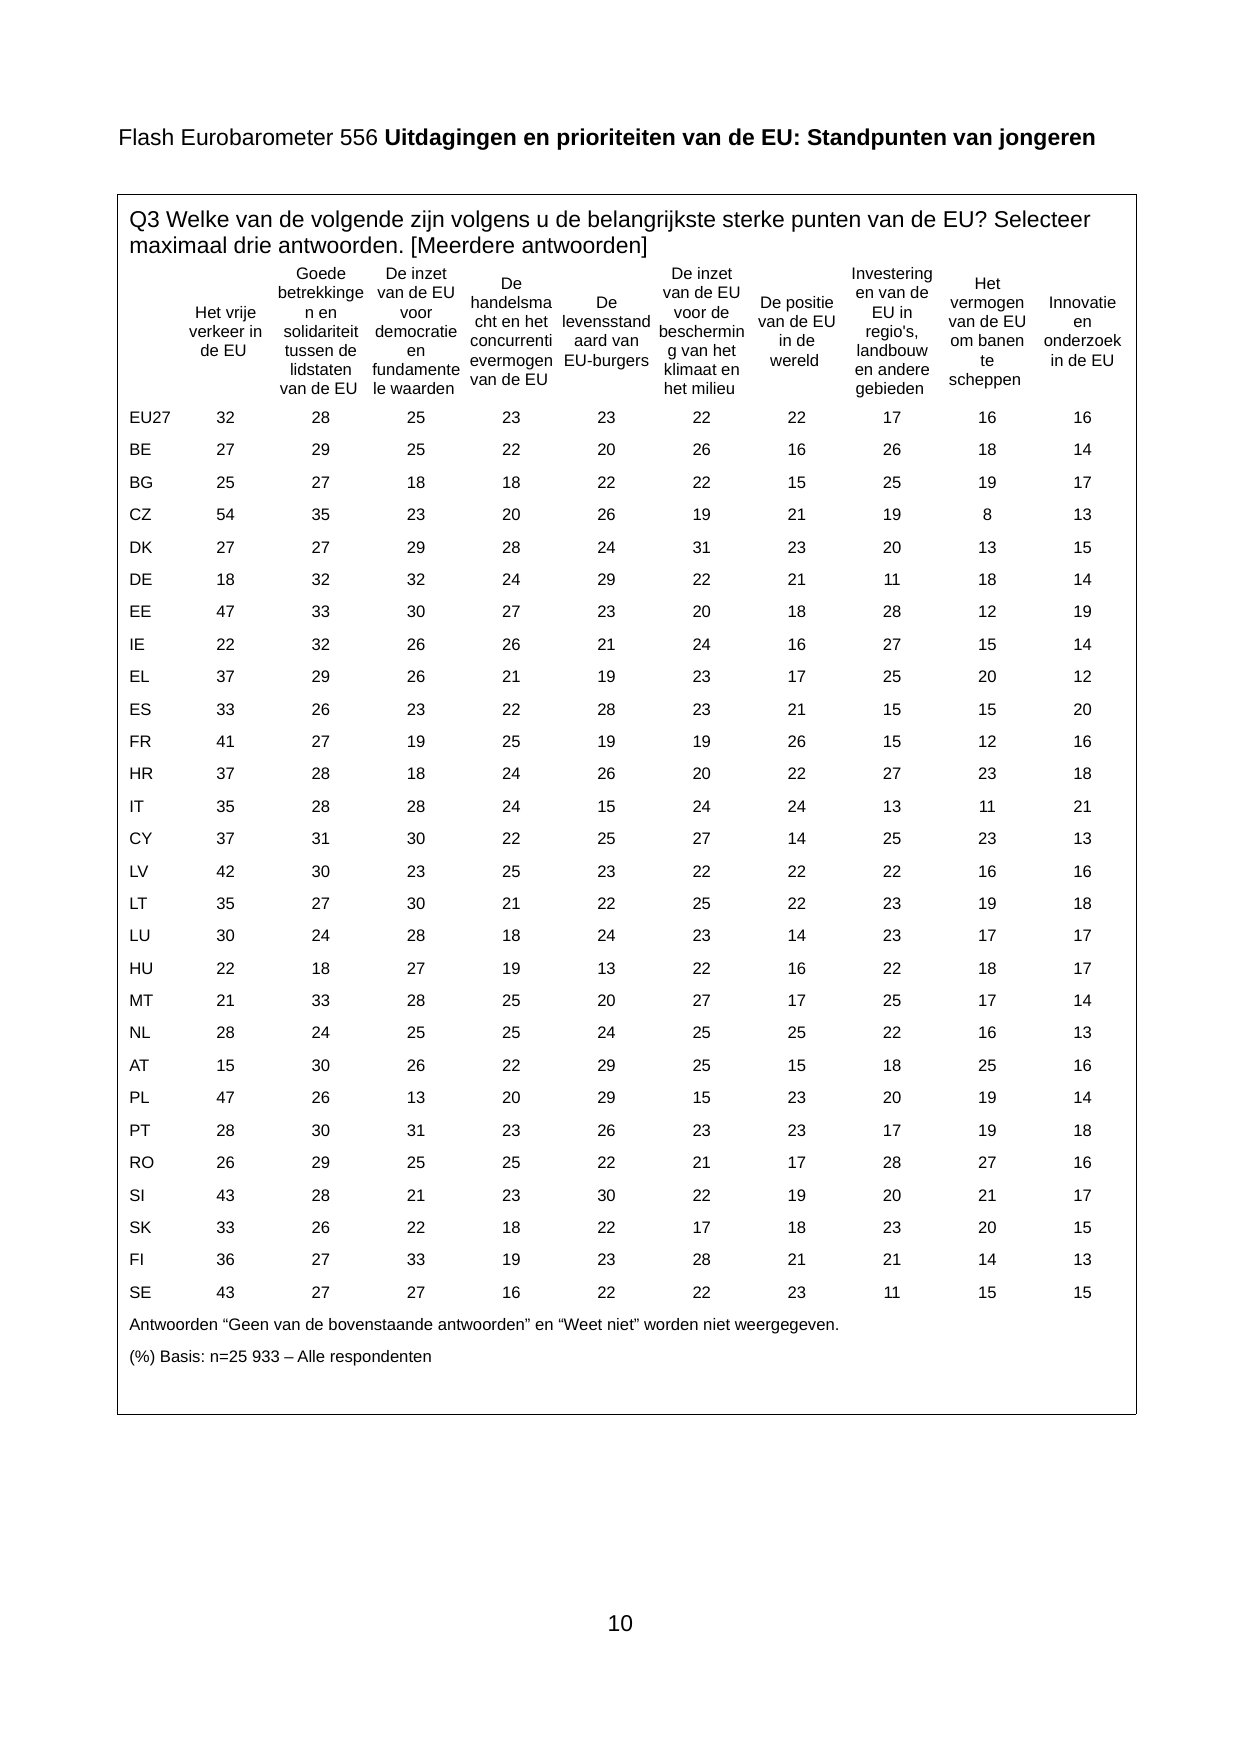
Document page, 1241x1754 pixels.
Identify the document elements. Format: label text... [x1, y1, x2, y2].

table_cell 27 [844, 758, 939, 790]
table_cell 14 [1035, 1082, 1130, 1114]
table_cell 15 [749, 466, 844, 498]
table_cell 22 [749, 758, 844, 790]
table_cell 20 [559, 984, 654, 1017]
table_cell Innovatie en onderzoek in de EU [1035, 261, 1130, 401]
table_cell 19 [940, 1114, 1035, 1146]
table_cell 23 [368, 499, 463, 531]
table_cell 17 [1035, 952, 1130, 984]
table_cell 29 [368, 531, 463, 563]
table_cell 30 [178, 920, 273, 952]
table_cell 41 [178, 725, 273, 758]
table_cell 24 [273, 920, 368, 952]
table_cell 30 [368, 887, 463, 919]
table_cell 13 [1035, 1244, 1130, 1276]
table_cell [126, 261, 178, 401]
table_cell 16 [940, 1017, 1035, 1049]
table_cell 33 [273, 596, 368, 628]
table_cell 18 [464, 466, 559, 498]
table_cell FR [126, 725, 178, 758]
table_cell 27 [844, 628, 939, 660]
table_cell 31 [654, 531, 749, 563]
table_cell 17 [1035, 1179, 1130, 1211]
table_cell 14 [1035, 628, 1130, 660]
table_cell 22 [654, 1179, 749, 1211]
table_cell 14 [749, 823, 844, 855]
table_cell 19 [559, 725, 654, 758]
table_cell 24 [559, 920, 654, 952]
table_cell 25 [464, 984, 559, 1017]
table_cell 30 [559, 1179, 654, 1211]
table_cell 15 [1035, 531, 1130, 563]
table_cell 28 [178, 1114, 273, 1146]
table_cell 24 [654, 628, 749, 660]
table_cell 18 [464, 1211, 559, 1243]
table_cell 28 [654, 1244, 749, 1276]
table_cell 25 [464, 1017, 559, 1049]
table_cell 31 [368, 1114, 463, 1146]
table_cell 21 [464, 660, 559, 693]
table_cell 25 [559, 823, 654, 855]
table_cell 23 [749, 531, 844, 563]
table_cell 15 [940, 1276, 1035, 1308]
table_cell 30 [368, 823, 463, 855]
table_cell 32 [273, 563, 368, 596]
table_cell 24 [749, 790, 844, 822]
table_cell 21 [368, 1179, 463, 1211]
table_cell 18 [464, 920, 559, 952]
table_cell 33 [178, 1211, 273, 1243]
table_cell 11 [844, 563, 939, 596]
table_cell 28 [368, 790, 463, 822]
table_cell 33 [178, 693, 273, 725]
table_cell RO [126, 1146, 178, 1179]
table_cell 28 [273, 758, 368, 790]
table_cell 15 [559, 790, 654, 822]
table_cell 19 [559, 660, 654, 693]
table_cell ES [126, 693, 178, 725]
table_cell 24 [273, 1017, 368, 1049]
table_cell 28 [844, 596, 939, 628]
table_cell 22 [464, 1049, 559, 1082]
table_cell 14 [1035, 984, 1130, 1017]
table_cell 15 [1035, 1276, 1130, 1308]
table_cell 26 [464, 628, 559, 660]
table_cell 30 [368, 596, 463, 628]
table_cell 28 [273, 401, 368, 434]
table_cell 16 [1035, 1146, 1130, 1179]
table_cell 21 [559, 628, 654, 660]
table_cell LT [126, 887, 178, 919]
table_cell 26 [844, 434, 939, 466]
table_cell 23 [559, 596, 654, 628]
table_cell De inzet van de EU voor democratie en fundamentele waarden [368, 261, 463, 401]
table_cell DE [126, 563, 178, 596]
table_header Q3 Welke van de volgende zijn volgens u de belangrijkste sterke punten van de EU? Selecteer maximaal drie antwoorden. [Meerdere antwoorden] [126, 203, 1130, 261]
table_cell 17 [749, 984, 844, 1017]
table_cell (%) Basis: n=25 933 – Alle respondenten [126, 1341, 1130, 1373]
table_cell 30 [273, 1049, 368, 1082]
table_cell 21 [464, 887, 559, 919]
table_cell HR [126, 758, 178, 790]
table_cell 25 [940, 1049, 1035, 1082]
table_cell 22 [559, 1211, 654, 1243]
table_cell 12 [940, 596, 1035, 628]
table_cell 20 [464, 1082, 559, 1114]
table_cell 16 [749, 952, 844, 984]
table_cell 15 [178, 1049, 273, 1082]
table_cell 26 [559, 1114, 654, 1146]
table_cell 19 [844, 499, 939, 531]
table_cell 22 [368, 1211, 463, 1243]
table_cell 15 [654, 1082, 749, 1114]
table_cell 47 [178, 1082, 273, 1114]
table_cell 20 [654, 758, 749, 790]
table_cell 32 [273, 628, 368, 660]
table_cell De positie van de EU in de wereld [749, 261, 844, 401]
table_cell 37 [178, 660, 273, 693]
table_cell 22 [654, 855, 749, 887]
table_cell 16 [749, 434, 844, 466]
table_cell 18 [368, 758, 463, 790]
table_cell 47 [178, 596, 273, 628]
table_cell 27 [273, 1276, 368, 1308]
table_cell 14 [1035, 434, 1130, 466]
table_cell 22 [559, 466, 654, 498]
table_cell HU [126, 952, 178, 984]
table_cell 21 [940, 1179, 1035, 1211]
table_cell 21 [749, 1244, 844, 1276]
table_cell 28 [368, 984, 463, 1017]
table_cell SE [126, 1276, 178, 1308]
table_cell 20 [464, 499, 559, 531]
table_cell 16 [749, 628, 844, 660]
table_cell SK [126, 1211, 178, 1243]
table_cell 17 [749, 1146, 844, 1179]
table_cell IT [126, 790, 178, 822]
table_cell 21 [749, 499, 844, 531]
table_cell 19 [1035, 596, 1130, 628]
table_cell 24 [464, 790, 559, 822]
table_cell 24 [654, 790, 749, 822]
table_cell 23 [559, 401, 654, 434]
table_cell 19 [464, 1244, 559, 1276]
table_cell 23 [940, 758, 1035, 790]
table_cell 12 [940, 725, 1035, 758]
table_cell 17 [844, 1114, 939, 1146]
table_cell 26 [273, 1082, 368, 1114]
table_cell 14 [749, 920, 844, 952]
table_cell 23 [844, 887, 939, 919]
table_cell 26 [559, 758, 654, 790]
table_cell 20 [844, 1179, 939, 1211]
table_cell 18 [1035, 758, 1130, 790]
table_cell 35 [178, 887, 273, 919]
table_cell LV [126, 855, 178, 887]
table_cell 18 [940, 952, 1035, 984]
table_cell 17 [1035, 466, 1130, 498]
table_cell 22 [844, 1017, 939, 1049]
table_cell 19 [654, 725, 749, 758]
table_cell EE [126, 596, 178, 628]
table_cell 23 [654, 1114, 749, 1146]
table_cell 8 [940, 499, 1035, 531]
table_cell EL [126, 660, 178, 693]
table_cell 25 [654, 1017, 749, 1049]
table_cell 27 [368, 1276, 463, 1308]
table_cell 24 [464, 563, 559, 596]
table_cell 26 [368, 660, 463, 693]
table_cell 18 [940, 434, 1035, 466]
table_cell 20 [940, 1211, 1035, 1243]
table_cell 16 [1035, 401, 1130, 434]
table_cell 22 [844, 952, 939, 984]
table_cell 18 [940, 563, 1035, 596]
table_cell 22 [749, 401, 844, 434]
table_cell 23 [749, 1082, 844, 1114]
table_cell 27 [273, 466, 368, 498]
table_cell 22 [559, 1146, 654, 1179]
table_cell Goede betrekkingen en solidariteit tussen de lidstaten van de EU [273, 261, 368, 401]
table_cell 43 [178, 1276, 273, 1308]
table_cell 27 [273, 531, 368, 563]
table_cell 22 [654, 563, 749, 596]
table_cell 23 [559, 1244, 654, 1276]
table_cell 16 [1035, 855, 1130, 887]
table_cell 29 [559, 1082, 654, 1114]
table_cell 29 [559, 563, 654, 596]
table_cell 26 [368, 628, 463, 660]
table_cell 25 [368, 401, 463, 434]
table_cell 25 [844, 660, 939, 693]
table_cell 26 [273, 1211, 368, 1243]
table_cell 35 [178, 790, 273, 822]
table_cell 30 [273, 1114, 368, 1146]
table_cell 25 [368, 434, 463, 466]
table_cell 20 [940, 660, 1035, 693]
table_cell 33 [273, 984, 368, 1017]
table_cell 23 [464, 1114, 559, 1146]
table_cell 25 [464, 855, 559, 887]
table_cell 19 [368, 725, 463, 758]
table_cell 22 [464, 434, 559, 466]
table_cell 15 [749, 1049, 844, 1082]
table_cell 37 [178, 758, 273, 790]
table_cell 13 [1035, 499, 1130, 531]
table_cell 19 [749, 1179, 844, 1211]
table_cell 19 [940, 887, 1035, 919]
table_cell 17 [844, 401, 939, 434]
table_cell NL [126, 1017, 178, 1049]
table_cell 25 [368, 1017, 463, 1049]
table_cell 25 [844, 466, 939, 498]
table_cell 24 [464, 758, 559, 790]
table_cell 27 [178, 434, 273, 466]
table_cell 23 [368, 693, 463, 725]
table_cell 23 [844, 920, 939, 952]
table_cell 16 [464, 1276, 559, 1308]
table_cell 22 [464, 823, 559, 855]
table_cell 27 [940, 1146, 1035, 1179]
table_cell CY [126, 823, 178, 855]
table_cell 24 [559, 531, 654, 563]
table_cell 21 [654, 1146, 749, 1179]
table_cell 27 [273, 725, 368, 758]
table_cell 21 [844, 1244, 939, 1276]
table_cell De levensstandaard van EU-burgers [559, 261, 654, 401]
table_cell CZ [126, 499, 178, 531]
table_cell 13 [844, 790, 939, 822]
table_cell 22 [749, 855, 844, 887]
table_cell 13 [1035, 823, 1130, 855]
table_cell 23 [654, 693, 749, 725]
table_cell BE [126, 434, 178, 466]
table_cell 29 [273, 434, 368, 466]
table_cell 21 [749, 563, 844, 596]
table_cell 23 [749, 1114, 844, 1146]
table_cell 20 [844, 1082, 939, 1114]
table_cell 25 [464, 1146, 559, 1179]
table_cell 30 [273, 855, 368, 887]
table_cell 25 [178, 466, 273, 498]
table_cell De inzet van de EU voor de bescherming van het klimaat en het milieu [654, 261, 749, 401]
table_cell 28 [273, 790, 368, 822]
table_cell 19 [940, 466, 1035, 498]
table_cell 19 [464, 952, 559, 984]
table_cell 43 [178, 1179, 273, 1211]
table_cell 26 [559, 499, 654, 531]
table_cell 22 [654, 466, 749, 498]
table_cell 13 [368, 1082, 463, 1114]
table_cell 21 [178, 984, 273, 1017]
table_cell 15 [844, 693, 939, 725]
table_cell 27 [273, 887, 368, 919]
table_cell 22 [749, 887, 844, 919]
table_cell 16 [1035, 1049, 1130, 1082]
table_cell 17 [940, 984, 1035, 1017]
table_cell 29 [273, 660, 368, 693]
table_cell 14 [940, 1244, 1035, 1276]
table_cell 22 [654, 952, 749, 984]
table_cell 23 [654, 920, 749, 952]
table_cell 25 [368, 1146, 463, 1179]
table_cell 25 [654, 1049, 749, 1082]
table_cell De handelsmacht en het concurrentievermogen van de EU [464, 261, 559, 401]
table_cell 42 [178, 855, 273, 887]
table_cell 23 [654, 660, 749, 693]
table_cell 23 [559, 855, 654, 887]
table_cell 35 [273, 499, 368, 531]
table_cell 15 [940, 628, 1035, 660]
table_cell 15 [844, 725, 939, 758]
table_cell 54 [178, 499, 273, 531]
table_cell 19 [654, 499, 749, 531]
table_cell Antwoorden “Geen van de bovenstaande antwoorden” en “Weet niet” worden niet weergegeven. [126, 1308, 1130, 1341]
table_cell 25 [844, 984, 939, 1017]
table_cell LU [126, 920, 178, 952]
table_cell 23 [940, 823, 1035, 855]
table_cell 33 [368, 1244, 463, 1276]
table_cell 27 [464, 596, 559, 628]
table_cell 20 [654, 596, 749, 628]
table_cell 24 [559, 1017, 654, 1049]
table_cell 27 [368, 952, 463, 984]
table_cell 16 [940, 855, 1035, 887]
table_cell PL [126, 1082, 178, 1114]
table_cell 22 [178, 952, 273, 984]
table_cell 22 [559, 887, 654, 919]
table_cell 18 [273, 952, 368, 984]
table_cell 22 [178, 628, 273, 660]
table_cell 18 [1035, 1114, 1130, 1146]
table_cell 17 [940, 920, 1035, 952]
table_cell 15 [940, 693, 1035, 725]
table_cell 26 [368, 1049, 463, 1082]
table_cell 18 [178, 563, 273, 596]
table_cell 21 [749, 693, 844, 725]
table_cell 14 [1035, 563, 1130, 596]
table_cell 29 [559, 1049, 654, 1082]
table_cell 26 [749, 725, 844, 758]
table_cell 28 [273, 1179, 368, 1211]
table_cell 16 [940, 401, 1035, 434]
table_cell 22 [559, 1276, 654, 1308]
table_cell 27 [654, 823, 749, 855]
table_cell AT [126, 1049, 178, 1082]
table_cell 32 [178, 401, 273, 434]
table_cell 18 [844, 1049, 939, 1082]
table_cell 12 [1035, 660, 1130, 693]
table_cell 16 [1035, 725, 1130, 758]
table_cell 21 [1035, 790, 1130, 822]
table_cell 26 [273, 693, 368, 725]
table_cell 27 [178, 531, 273, 563]
table_cell 31 [273, 823, 368, 855]
table_cell 29 [273, 1146, 368, 1179]
table_cell SI [126, 1179, 178, 1211]
table_cell 22 [464, 693, 559, 725]
table_cell 25 [749, 1017, 844, 1049]
table_cell 22 [654, 401, 749, 434]
table_cell 22 [654, 1276, 749, 1308]
table_cell BG [126, 466, 178, 498]
table_cell 17 [1035, 920, 1130, 952]
table_cell 28 [368, 920, 463, 952]
table_cell 28 [464, 531, 559, 563]
table_cell 25 [464, 725, 559, 758]
table_cell 18 [749, 1211, 844, 1243]
table_cell 23 [844, 1211, 939, 1243]
table_cell 19 [940, 1082, 1035, 1114]
table_cell 13 [559, 952, 654, 984]
table_cell 28 [178, 1017, 273, 1049]
table_cell 17 [749, 660, 844, 693]
table_cell 11 [940, 790, 1035, 822]
table_cell IE [126, 628, 178, 660]
table_cell 23 [749, 1276, 844, 1308]
table_cell 15 [1035, 1211, 1130, 1243]
table_cell 20 [1035, 693, 1130, 725]
table_cell 23 [464, 401, 559, 434]
table_cell 20 [844, 531, 939, 563]
table_cell 37 [178, 823, 273, 855]
table_cell 25 [844, 823, 939, 855]
table_cell 28 [559, 693, 654, 725]
table_cell PT [126, 1114, 178, 1146]
table_cell Het vermogen van de EU om banen te scheppen [940, 261, 1035, 401]
table_cell 13 [1035, 1017, 1130, 1049]
table_cell 26 [178, 1146, 273, 1179]
table_cell MT [126, 984, 178, 1017]
table_cell 36 [178, 1244, 273, 1276]
table_cell 32 [368, 563, 463, 596]
table_cell DK [126, 531, 178, 563]
table_cell 20 [559, 434, 654, 466]
table_cell 13 [940, 531, 1035, 563]
table_cell EU27 [126, 401, 178, 434]
table_cell 23 [368, 855, 463, 887]
table_cell Investeringen van de EU in regio's, landbouw en andere gebieden [844, 261, 939, 401]
table_cell 28 [844, 1146, 939, 1179]
table_cell 25 [654, 887, 749, 919]
table_cell 18 [1035, 887, 1130, 919]
table_cell FI [126, 1244, 178, 1276]
table_cell 26 [654, 434, 749, 466]
table_cell Het vrije verkeer in de EU [178, 261, 273, 401]
table_cell 23 [464, 1179, 559, 1211]
table_cell 18 [749, 596, 844, 628]
table_cell 27 [273, 1244, 368, 1276]
table_cell 18 [368, 466, 463, 498]
table_cell 27 [654, 984, 749, 1017]
table_cell 17 [654, 1211, 749, 1243]
table_cell 11 [844, 1276, 939, 1308]
table_cell 22 [844, 855, 939, 887]
